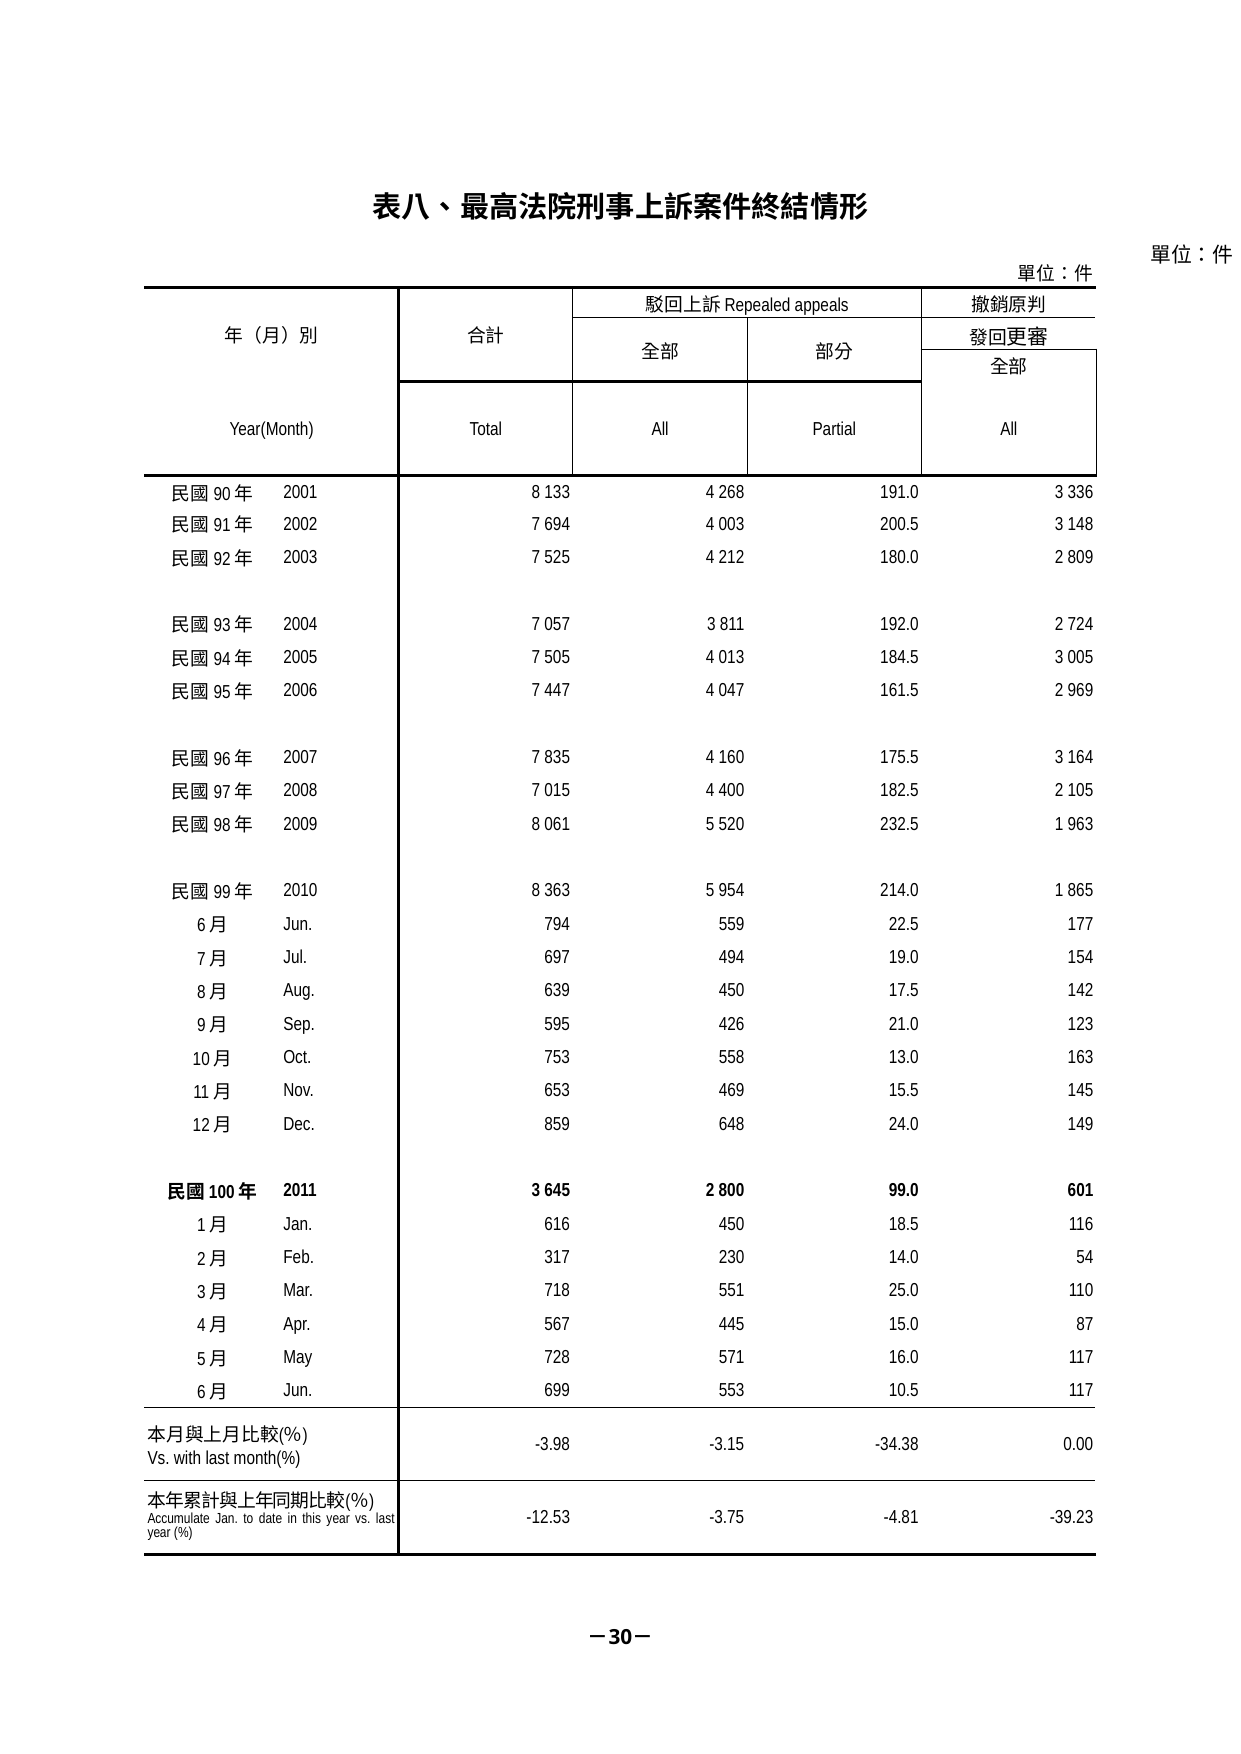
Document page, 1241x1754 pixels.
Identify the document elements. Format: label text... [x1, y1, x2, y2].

table_cell Total [400, 383, 572, 473]
table_cell [280, 840, 397, 873]
table_cell 10月 [144, 1040, 280, 1073]
table_header 年（月）別 [144, 289, 397, 380]
table_cell 19.0 [747, 940, 921, 973]
table_header 駁回上訴Repealed appeals [573, 289, 921, 317]
table_cell 192.0 [747, 607, 921, 640]
table_cell 18.5 [747, 1207, 921, 1240]
table_cell 426 [573, 1007, 747, 1040]
table_cell 117 [921, 1340, 1096, 1373]
table_cell 2 105 [921, 774, 1096, 807]
text 單位：件 [148, 259, 1092, 286]
table_cell Sep. [280, 1007, 397, 1040]
table_cell [573, 707, 747, 740]
table_cell 2002 [280, 507, 397, 540]
table_cell -3.98 [400, 1408, 573, 1480]
table_cell 9月 [144, 1007, 280, 1040]
table_cell 4 160 [573, 740, 747, 773]
table_cell 551 [573, 1274, 747, 1307]
table_cell 163 [921, 1040, 1096, 1073]
table_cell 4 400 [573, 774, 747, 807]
table_cell [280, 707, 397, 740]
table_cell 7 525 [400, 540, 573, 573]
table_cell 民國 91年 [144, 507, 280, 540]
table_cell 99.0 [747, 1174, 921, 1207]
table_cell 7 835 [400, 740, 573, 773]
table_cell All [573, 383, 747, 473]
table_cell [921, 707, 1096, 740]
table_cell [573, 1140, 747, 1173]
table_cell 117 [921, 1374, 1096, 1407]
table_cell 184.5 [747, 640, 921, 673]
table_cell 2004 [280, 607, 397, 640]
table_cell 民國 95年 [144, 674, 280, 707]
table_cell 54 [921, 1240, 1096, 1273]
table_cell [400, 574, 573, 607]
table_cell 民國 93年 [144, 607, 280, 640]
table_cell 616 [400, 1207, 573, 1240]
table_cell [400, 1140, 573, 1173]
table_cell 567 [400, 1307, 573, 1340]
table_cell Partial [748, 383, 921, 473]
table_cell 191.0 [747, 477, 921, 507]
table_cell Jun. [280, 1374, 397, 1407]
table_cell Aug. [280, 974, 397, 1007]
table_cell 214.0 [747, 874, 921, 907]
table_cell 8 061 [400, 807, 573, 840]
table_cell 595 [400, 1007, 573, 1040]
table_cell 2007 [280, 740, 397, 773]
table_cell [921, 840, 1096, 873]
table_cell 794 [400, 907, 573, 940]
table_cell 469 [573, 1074, 747, 1107]
table_cell [573, 840, 747, 873]
table_cell 民國 97年 [144, 774, 280, 807]
table_cell 5 954 [573, 874, 747, 907]
table_cell 8 133 [400, 477, 573, 507]
table_cell -3.15 [573, 1408, 747, 1480]
table_cell [921, 1140, 1096, 1173]
table_cell 142 [921, 974, 1096, 1007]
text [1150, 231, 1240, 239]
table_cell 450 [573, 974, 747, 1007]
table_cell [144, 707, 280, 740]
table_cell 571 [573, 1340, 747, 1373]
table_header 撤銷原判 [922, 289, 1096, 317]
table_cell 8月 [144, 974, 280, 1007]
table_cell 4 003 [573, 507, 747, 540]
table_cell 2009 [280, 807, 397, 840]
table_cell 11月 [144, 1074, 280, 1107]
table_cell 2003 [280, 540, 397, 573]
table_cell 民國 90年 [144, 477, 280, 507]
table_cell 87 [921, 1307, 1096, 1340]
table_cell Nov. [280, 1074, 397, 1107]
table_cell 25.0 [747, 1274, 921, 1307]
table_cell -4.81 [747, 1481, 921, 1553]
table_cell Jan. [280, 1207, 397, 1240]
table_cell Dec. [280, 1107, 397, 1140]
table_cell [144, 574, 280, 607]
table_cell 5月 [144, 1340, 280, 1373]
text [1150, 264, 1240, 271]
table_cell -34.38 [747, 1408, 921, 1480]
table_cell 2008 [280, 774, 397, 807]
table_cell 200.5 [747, 507, 921, 540]
table_cell 718 [400, 1274, 573, 1307]
table_cell 15.5 [747, 1074, 921, 1107]
table_cell [144, 1140, 280, 1173]
table_cell 2006 [280, 674, 397, 707]
table_cell 3月 [144, 1274, 280, 1307]
table_cell Oct. [280, 1040, 397, 1073]
table_cell 123 [921, 1007, 1096, 1040]
table_cell 180.0 [747, 540, 921, 573]
table_cell 494 [573, 940, 747, 973]
table_cell 110 [921, 1274, 1096, 1307]
table_cell May [280, 1340, 397, 1373]
table_cell 3 645 [400, 1174, 573, 1207]
table_cell 民國 94年 [144, 640, 280, 673]
table_cell Apr. [280, 1307, 397, 1340]
table_cell 民國100年 [144, 1174, 280, 1207]
table_cell 2月 [144, 1240, 280, 1273]
table_cell 4 047 [573, 674, 747, 707]
table_cell 7 447 [400, 674, 573, 707]
table_cell -12.53 [400, 1481, 573, 1553]
table_cell 3 164 [921, 740, 1096, 773]
table_cell 7 694 [400, 507, 573, 540]
table_cell 2 724 [921, 607, 1096, 640]
table_cell 753 [400, 1040, 573, 1073]
table_cell 232.5 [747, 807, 921, 840]
table_cell 6月 [144, 907, 280, 940]
table_cell 161.5 [747, 674, 921, 707]
table_cell 12月 [144, 1107, 280, 1140]
table_cell 175.5 [747, 740, 921, 773]
table_cell Year(Month) [144, 380, 397, 473]
table_cell 648 [573, 1107, 747, 1140]
table_cell 4 268 [573, 477, 747, 507]
table_cell 2001 [280, 477, 397, 507]
table_cell [747, 574, 921, 607]
table_cell 317 [400, 1240, 573, 1273]
table_cell 3 005 [921, 640, 1096, 673]
table_cell 177 [921, 907, 1096, 940]
table_cell [573, 574, 747, 607]
table_cell [144, 840, 280, 873]
table_cell [747, 840, 921, 873]
table_cell 13.0 [747, 1040, 921, 1073]
table_cell 1 963 [921, 807, 1096, 840]
table_cell -3.75 [573, 1481, 747, 1553]
table_cell 1月 [144, 1207, 280, 1240]
table_cell 182.5 [747, 774, 921, 807]
table_cell 4月 [144, 1307, 280, 1340]
table_cell 2 800 [573, 1174, 747, 1207]
table_cell 發回更審 [922, 317, 1096, 348]
table_cell 2 809 [921, 540, 1096, 573]
table_cell Feb. [280, 1240, 397, 1273]
table_cell 639 [400, 974, 573, 1007]
table_cell [921, 574, 1096, 607]
table_cell 728 [400, 1340, 573, 1373]
table_cell 7 505 [400, 640, 573, 673]
table_cell 2010 [280, 874, 397, 907]
table_cell 全部 [922, 350, 1096, 380]
table_cell 6月 [144, 1374, 280, 1407]
table_cell 2 969 [921, 674, 1096, 707]
table_cell 7 015 [400, 774, 573, 807]
table_cell 7月 [144, 940, 280, 973]
table_cell 本年累計與上年同期比較(％) Accumulate Jan. to date in this year vs. last year (%) [144, 1481, 397, 1553]
table_cell 149 [921, 1107, 1096, 1140]
table_cell 4 013 [573, 640, 747, 673]
table_cell 14.0 [747, 1240, 921, 1273]
table_cell 全部 [573, 318, 747, 380]
table_cell 17.5 [747, 974, 921, 1007]
table_cell 558 [573, 1040, 747, 1073]
table_cell 559 [573, 907, 747, 940]
table_cell 部分 [748, 318, 921, 380]
table_cell Jul. [280, 940, 397, 973]
table_cell 7 057 [400, 607, 573, 640]
table_cell 1 865 [921, 874, 1096, 907]
table_cell 民國 96年 [144, 740, 280, 773]
table_cell [280, 574, 397, 607]
table_cell 5 520 [573, 807, 747, 840]
table_cell 145 [921, 1074, 1096, 1107]
table_cell 本月與上月比較(％) Vs. with last month(%) [144, 1408, 397, 1480]
table_cell 116 [921, 1207, 1096, 1240]
table_cell 2011 [280, 1174, 397, 1207]
table_cell 8 363 [400, 874, 573, 907]
table_cell 15.0 [747, 1307, 921, 1340]
table_cell 10.5 [747, 1374, 921, 1407]
table_cell 民國 99年 [144, 874, 280, 907]
table_cell 4 212 [573, 540, 747, 573]
table_cell 2005 [280, 640, 397, 673]
table_cell [280, 1140, 397, 1173]
table_cell -39.23 [921, 1480, 1096, 1553]
table_cell 601 [921, 1174, 1096, 1207]
table_cell 3 148 [921, 507, 1096, 540]
table_cell [747, 707, 921, 740]
table_cell 859 [400, 1107, 573, 1140]
table_cell [747, 1140, 921, 1173]
table_cell 553 [573, 1374, 747, 1407]
table_cell 0.00 [921, 1407, 1096, 1480]
text 單位：件 [1150, 239, 1240, 264]
table_cell 154 [921, 940, 1096, 973]
table_cell 230 [573, 1240, 747, 1273]
table_cell Mar. [280, 1274, 397, 1307]
table_cell Jun. [280, 907, 397, 940]
table_cell All [922, 380, 1096, 473]
table_cell 697 [400, 940, 573, 973]
text 表八、最高法院刑事上訴案件終結情形 [148, 183, 1092, 225]
table_cell 22.5 [747, 907, 921, 940]
table_cell 24.0 [747, 1107, 921, 1140]
table_cell 民國 92年 [144, 540, 280, 573]
table_cell [400, 840, 573, 873]
table_cell 445 [573, 1307, 747, 1340]
table_cell 450 [573, 1207, 747, 1240]
table_cell 653 [400, 1074, 573, 1107]
table_cell [400, 707, 573, 740]
table_cell 3 336 [921, 477, 1096, 507]
table_cell 民國 98年 [144, 807, 280, 840]
table_header 合計 [400, 289, 572, 380]
table_cell 699 [400, 1374, 573, 1407]
table_cell 3 811 [573, 607, 747, 640]
table_cell 16.0 [747, 1340, 921, 1373]
table_cell 21.0 [747, 1007, 921, 1040]
